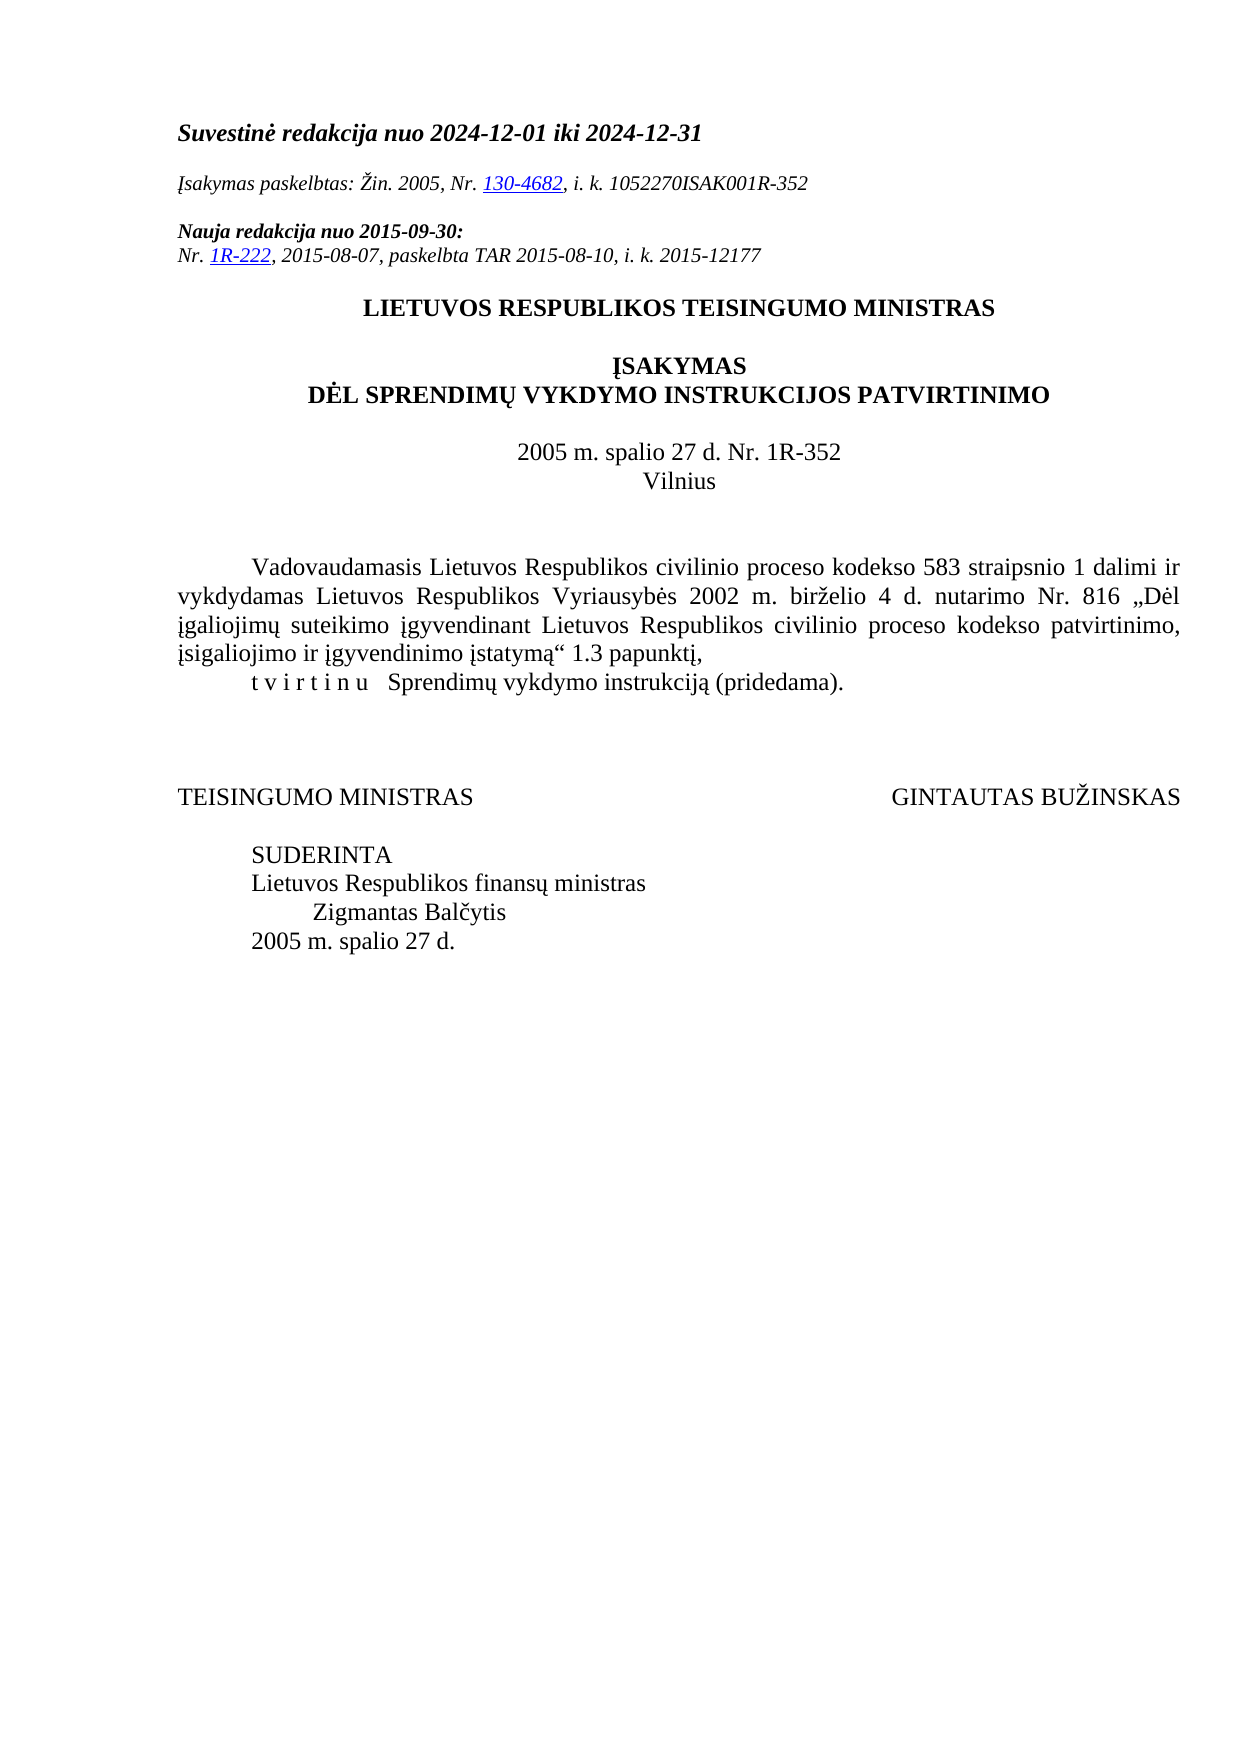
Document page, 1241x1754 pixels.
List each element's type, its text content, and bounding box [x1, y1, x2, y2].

text DĖL SPRENDIMŲ VYKDYMO INSTRUKCIJOS PATVIRTINIMO [177, 380, 1181, 408]
text tvirtinu Sprendimų vykdymo instrukciją (pridedama). [177, 667, 1181, 696]
text Suvestinė redakcija nuo 2024-12-01 iki 2024-12-31 [177, 118, 1181, 147]
text TEISINGUMO MINISTRAS GINTAUTAS BUŽINSKAS [177, 782, 1181, 811]
text Įsakymas paskelbtas: Žin. 2005, Nr. 130-4682, i. k. 1052270ISAK001R-352 [177, 171, 1181, 195]
text 2005 m. spalio 27 d. Nr. 1R-352 [177, 437, 1181, 466]
text ĮSAKYMAS [177, 351, 1181, 380]
text 2005 m. spalio 27 d. [177, 926, 1181, 955]
text Zigmantas Balčytis [177, 897, 1181, 926]
text Nr. 1R-222, 2015-08-07, paskelbta TAR 2015-08-10, i. k. 2015-12177 [177, 243, 1181, 267]
text SUDERINTA [177, 840, 1181, 868]
text Lietuvos Respublikos finansų ministras [177, 868, 1181, 897]
text Vilnius [177, 466, 1181, 495]
text Nauja redakcija nuo 2015-09-30: [177, 219, 1181, 243]
text Vadovaudamasis Lietuvos Respublikos civilinio proceso kodekso 583 straipsnio 1 dalimi ir vykdydamas Lietuvos Respublikos Vyriausybės 2002 m. birželio 4 d. nutarimo Nr. 816 „Dėl įgaliojimų suteikimo įgyvendinant Lietuvos Respublikos civilinio proceso kodekso patvirtinimo, įsigaliojimo ir įgyvendinimo įstatymą“ 1.3 papunktį, [177, 552, 1181, 667]
text LIETUVOS RESPUBLIKOS TEISINGUMO MINISTRAS [177, 293, 1181, 322]
